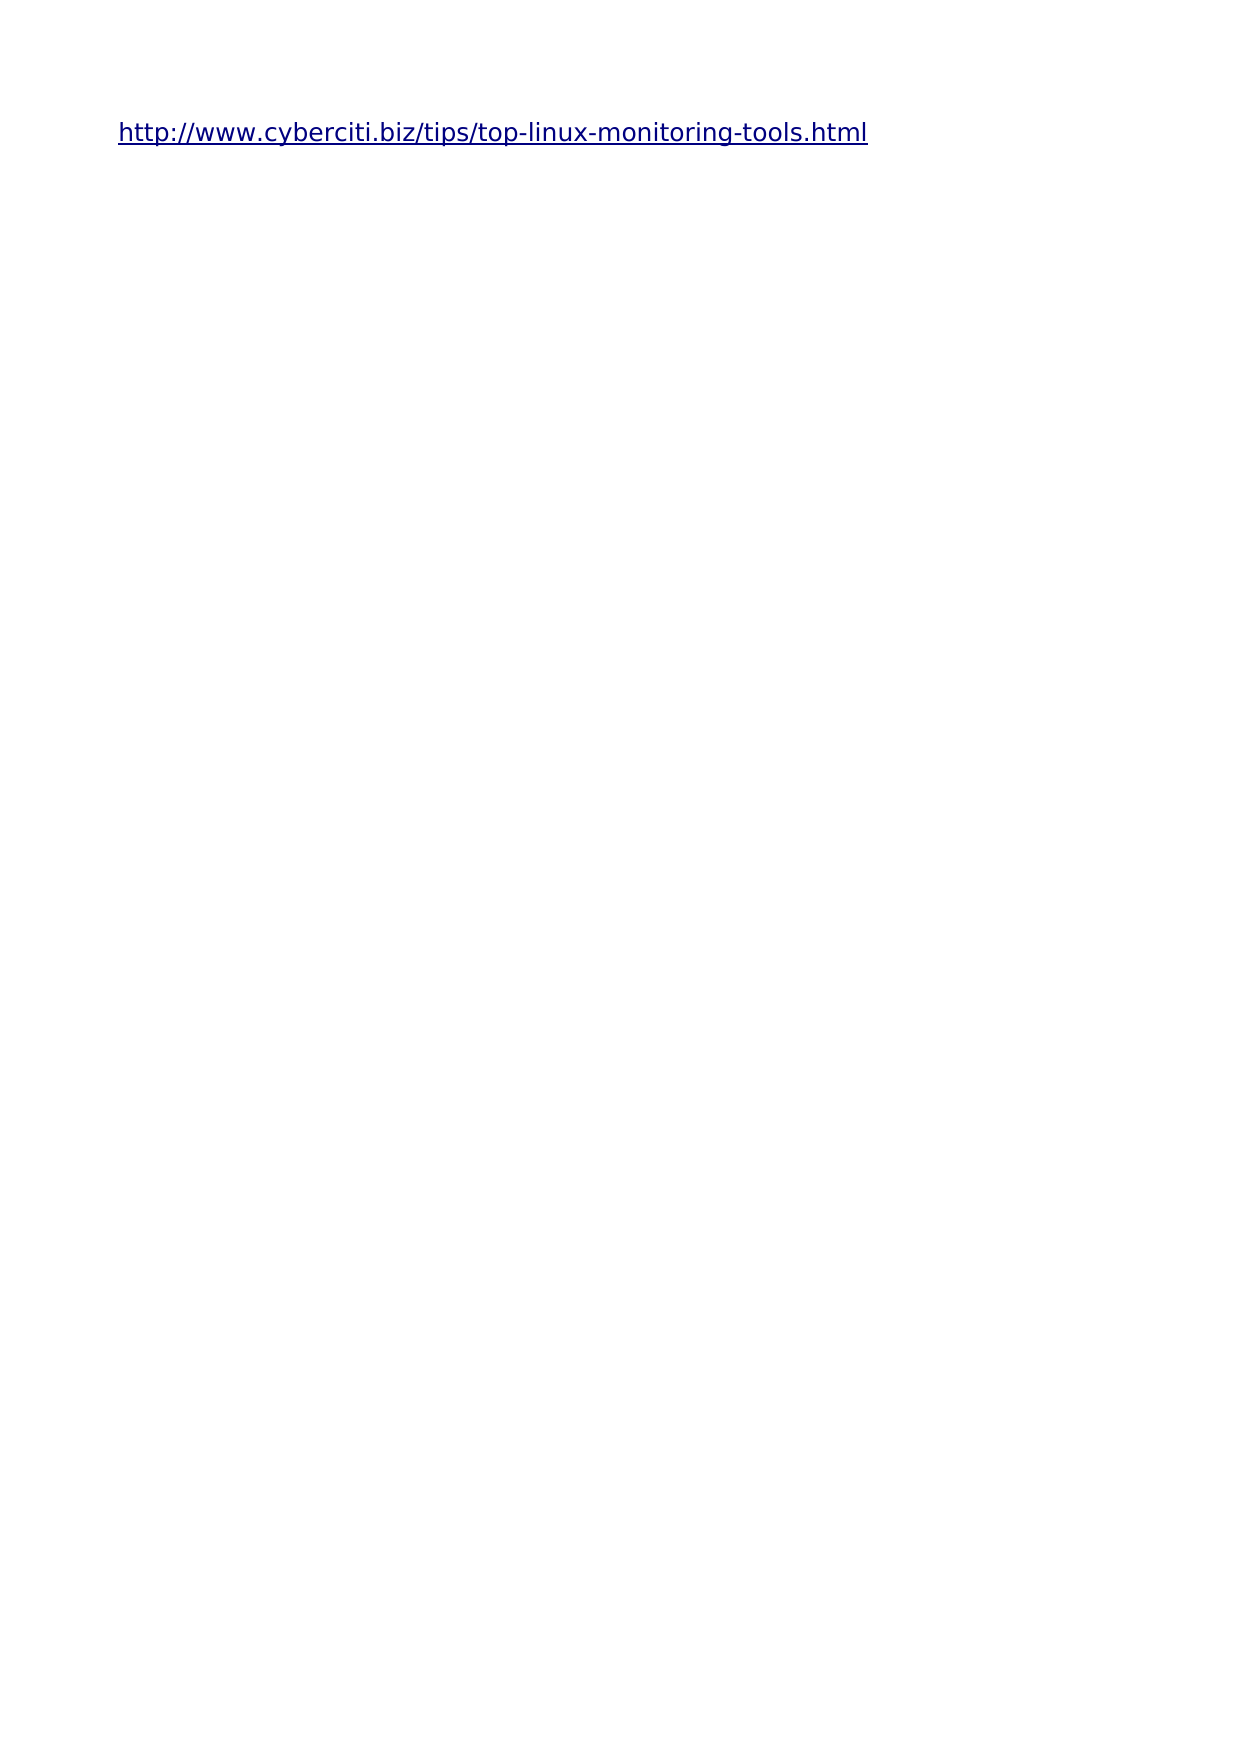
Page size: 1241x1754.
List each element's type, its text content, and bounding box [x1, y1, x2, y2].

text http://www.cyberciti.biz/tips/top-linux-monitoring-tools.html [118, 118, 1122, 147]
